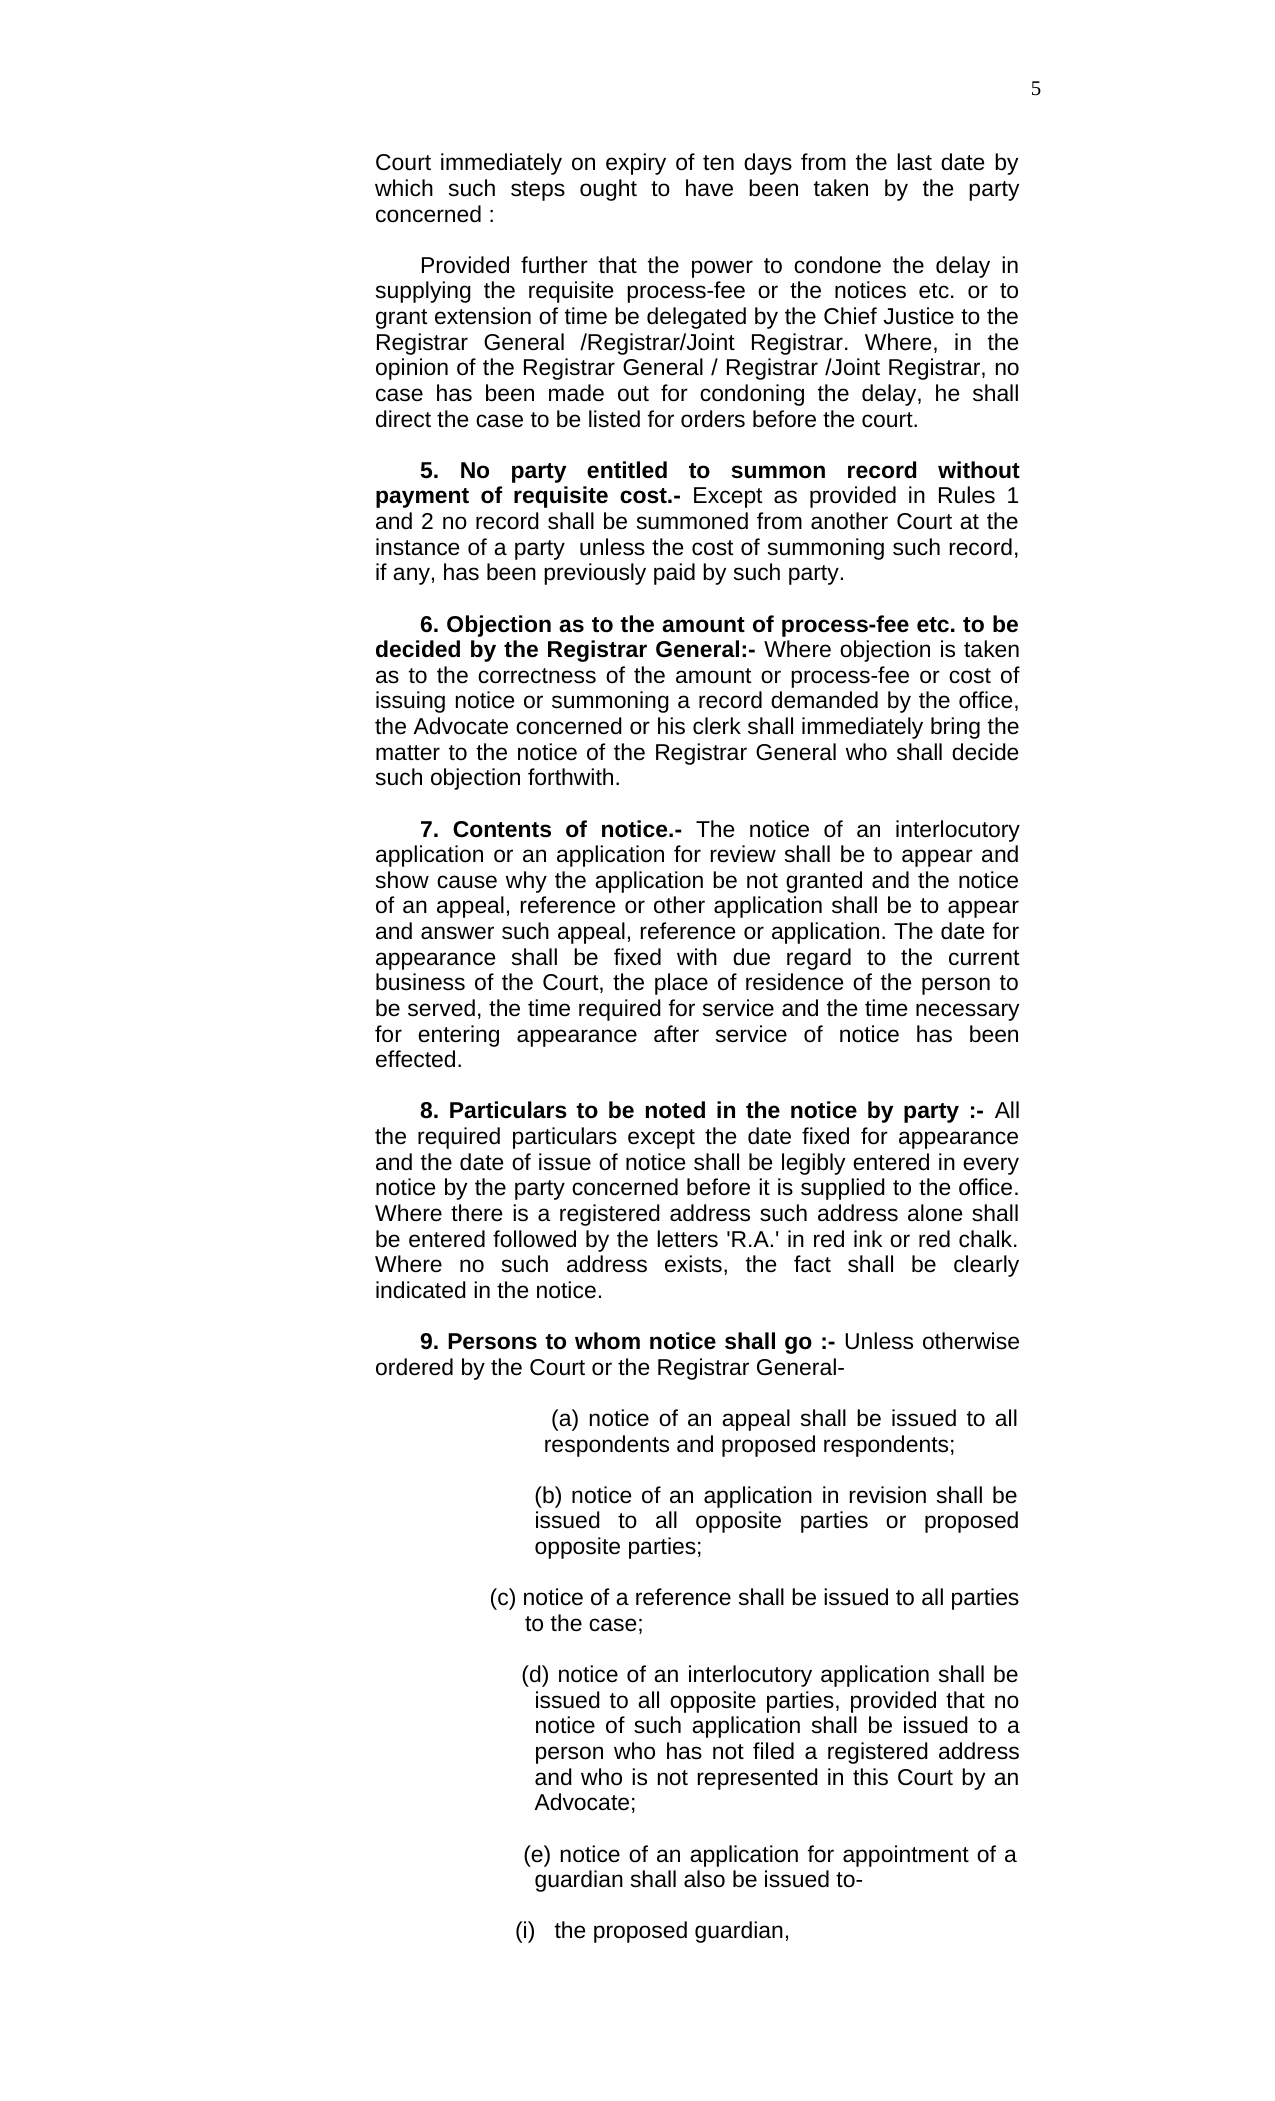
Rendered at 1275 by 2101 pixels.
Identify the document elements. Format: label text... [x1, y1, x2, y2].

text (d) notice of an interlocutory application shall be issued to all opposite parties, provided that no notice of such application shall be issued to a person who has not filed a registered address and who is not represented in this Court by an Advocate; [375, 1662, 1020, 1816]
text 9. Persons to whom notice shall go :- Unless otherwise ordered by the Court or the Registrar General- [375, 1329, 1020, 1380]
text (a) notice of an appeal shall be issued to all respondents and proposed respondents; [384, 1406, 1020, 1457]
text 6. Objection as to the amount of process-fee etc. to be decided by the Registrar General:- Where objection is taken as to the correctness of the amount or process-fee or cost of issuing notice or summoning a record demanded by the office, the Advocate concerned or his clerk shall immediately bring the matter to the notice of the Registrar General who shall decide such objection forthwith. [375, 611, 1020, 791]
text 5. No party entitled to summon record without payment of requisite cost.- Except as provided in Rules 1 and 2 no record shall be summoned from another Court at the instance of a party unless the cost of summoning such record, if any, has been previously paid by such party. [375, 457, 1020, 586]
text (b) notice of an application in revision shall be issued to all opposite parties or proposed opposite parties; [375, 1482, 1020, 1559]
text Court immediately on expiry of ten days from the last date by which such steps ought to have been taken by the party concerned : [375, 150, 1020, 227]
text (c) notice of a reference shall be issued to all parties to the case; [375, 1585, 1020, 1636]
text 7. Contents of notice.- The notice of an interlocutory application or an application for review shall be to appear and show cause why the application be not granted and the notice of an appeal, reference or other application shall be to appear and answer such appeal, reference or application. The date for appearance shall be fixed with due regard to the current business of the Court, the place of residence of the person to be served, the time required for service and the time necessary for entering appearance after service of notice has been effected. [375, 816, 1020, 1072]
text (i) the proposed guardian, [375, 1918, 1020, 1944]
text (e) notice of an application for appointment of a guardian shall also be issued to- [375, 1841, 1020, 1892]
text 8. Particulars to be noted in the notice by party :- All the required particulars except the date fixed for appearance and the date of issue of notice shall be legibly entered in every notice by the party concerned before it is supplied to the office. Where there is a registered address such address alone shall be entered followed by the letters 'R.A.' in red ink or red chalk. Where no such address exists, the fact shall be clearly indicated in the notice. [375, 1098, 1020, 1303]
text Provided further that the power to condone the delay in supplying the requisite process-fee or the notices etc. or to grant extension of time be delegated by the Chief Justice to the Registrar General /Registrar/Joint Registrar. Where, in the opinion of the Registrar General / Registrar /Joint Registrar, no case has been made out for condoning the delay, he shall direct the case to be listed for orders before the court. [375, 252, 1020, 432]
